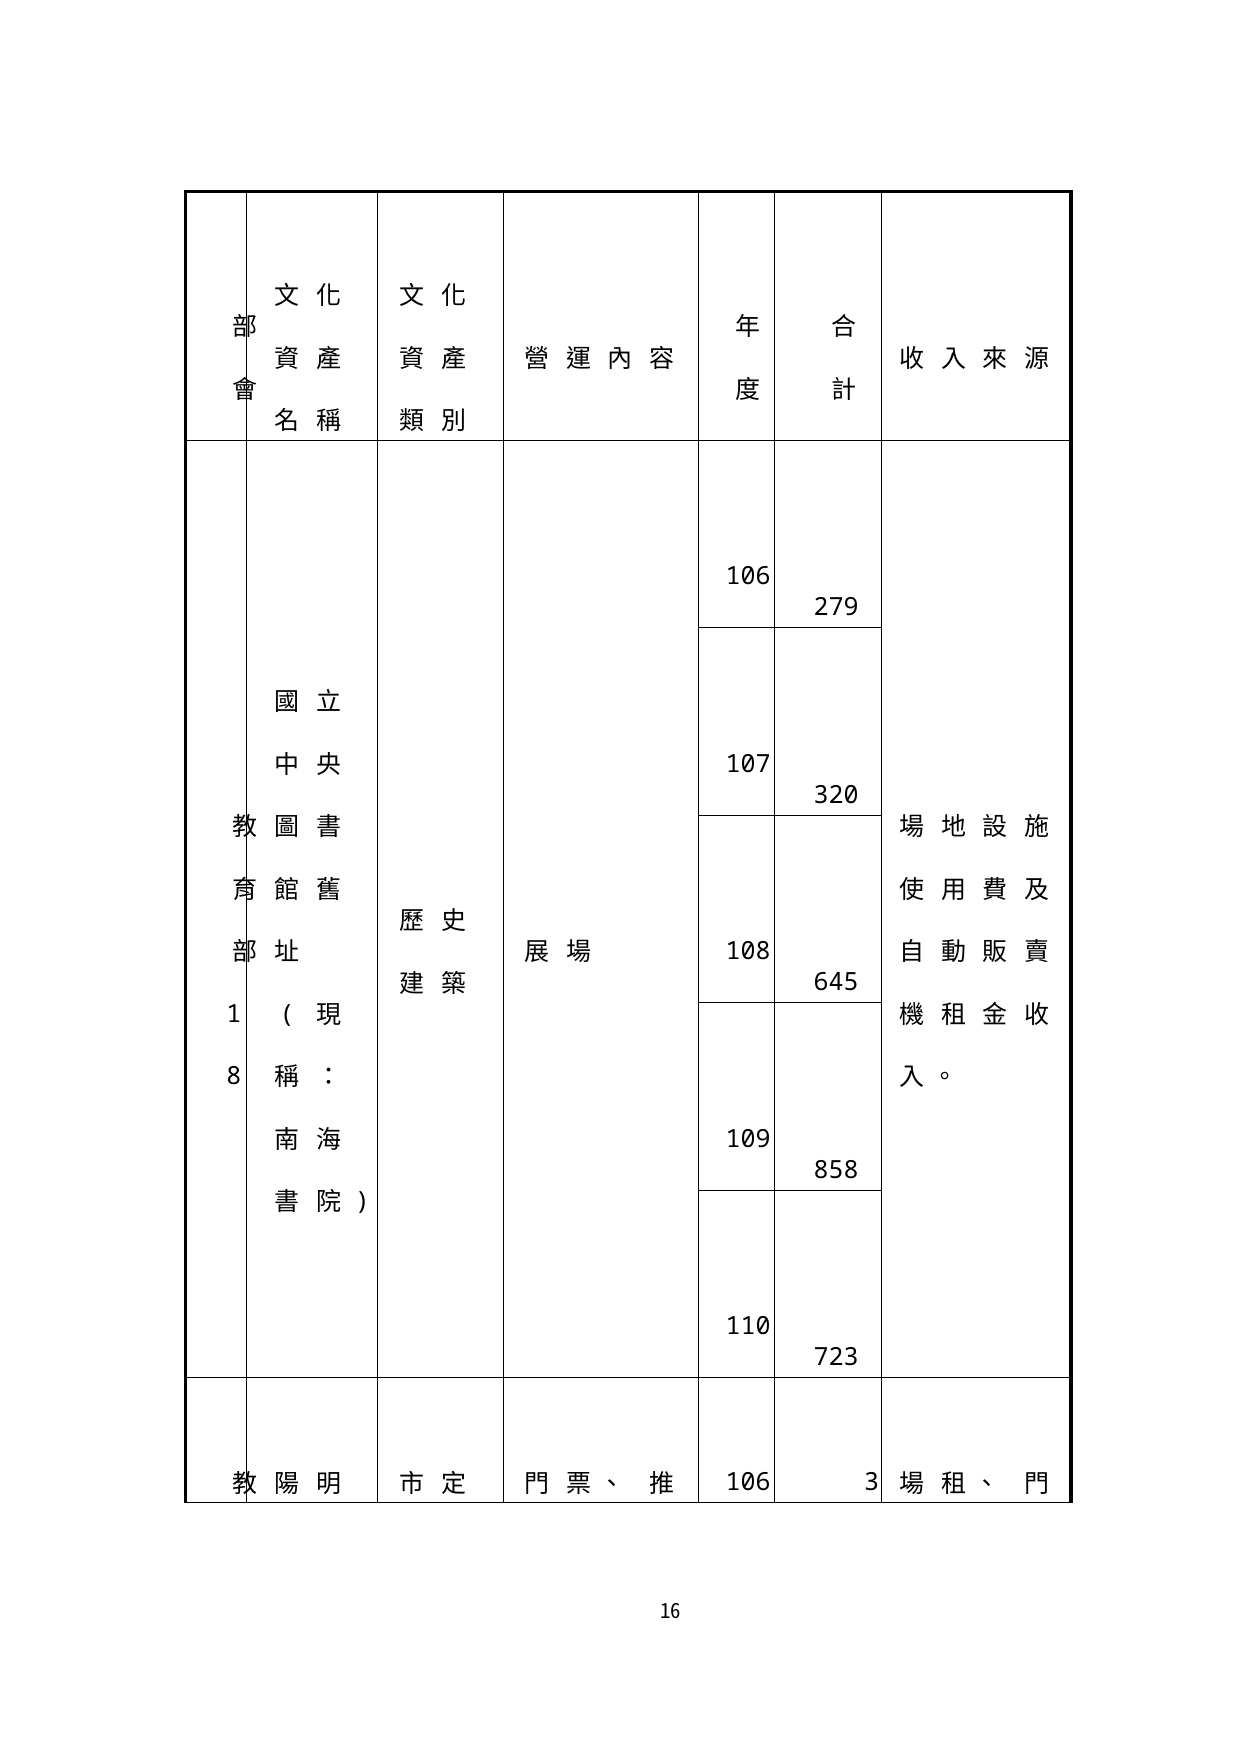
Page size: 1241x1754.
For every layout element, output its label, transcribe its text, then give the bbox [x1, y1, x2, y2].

table_cell 106 [699, 1378, 774, 1502]
table_cell 279 [775, 441, 881, 627]
table_cell 320 [775, 628, 881, 814]
table_cell 645 [775, 816, 881, 1002]
table_cell 教育部18 [187, 441, 246, 1377]
table_cell 場地設施使用費及自動販賣機租金收入。 [882, 441, 1069, 1377]
table_cell 108 [699, 816, 774, 1002]
table_cell 國立中央圖書館舊址(現稱：南海書院) [247, 441, 377, 1377]
table_header 收入來源 [882, 193, 1069, 439]
table_cell 教育部19 [187, 1378, 246, 1502]
table_cell 109 [699, 1003, 774, 1189]
table_cell 市定 [378, 1378, 503, 1502]
table_header 年度 [699, 193, 774, 439]
table_cell 107 [699, 628, 774, 814]
table_header 文化資產類別 [378, 193, 503, 439]
table_cell 門票、推 [504, 1378, 698, 1502]
table_cell 723 [775, 1191, 881, 1377]
table_cell 106 [699, 441, 774, 627]
table_cell 場租、門 [882, 1378, 1069, 1502]
table_cell 展場 [504, 441, 698, 1377]
table_cell 858 [775, 1003, 881, 1189]
table_cell 陽明山中山樓 [247, 1378, 377, 1502]
table_header 文化資產名稱 [247, 193, 377, 439]
table_cell 3 [775, 1378, 881, 1502]
table_cell 110 [699, 1191, 774, 1377]
table_header 營運內容 [504, 193, 698, 439]
table_cell 歷史建築 [378, 441, 503, 1377]
table_header 合計 [775, 193, 881, 439]
table_header 部會 [187, 193, 246, 439]
